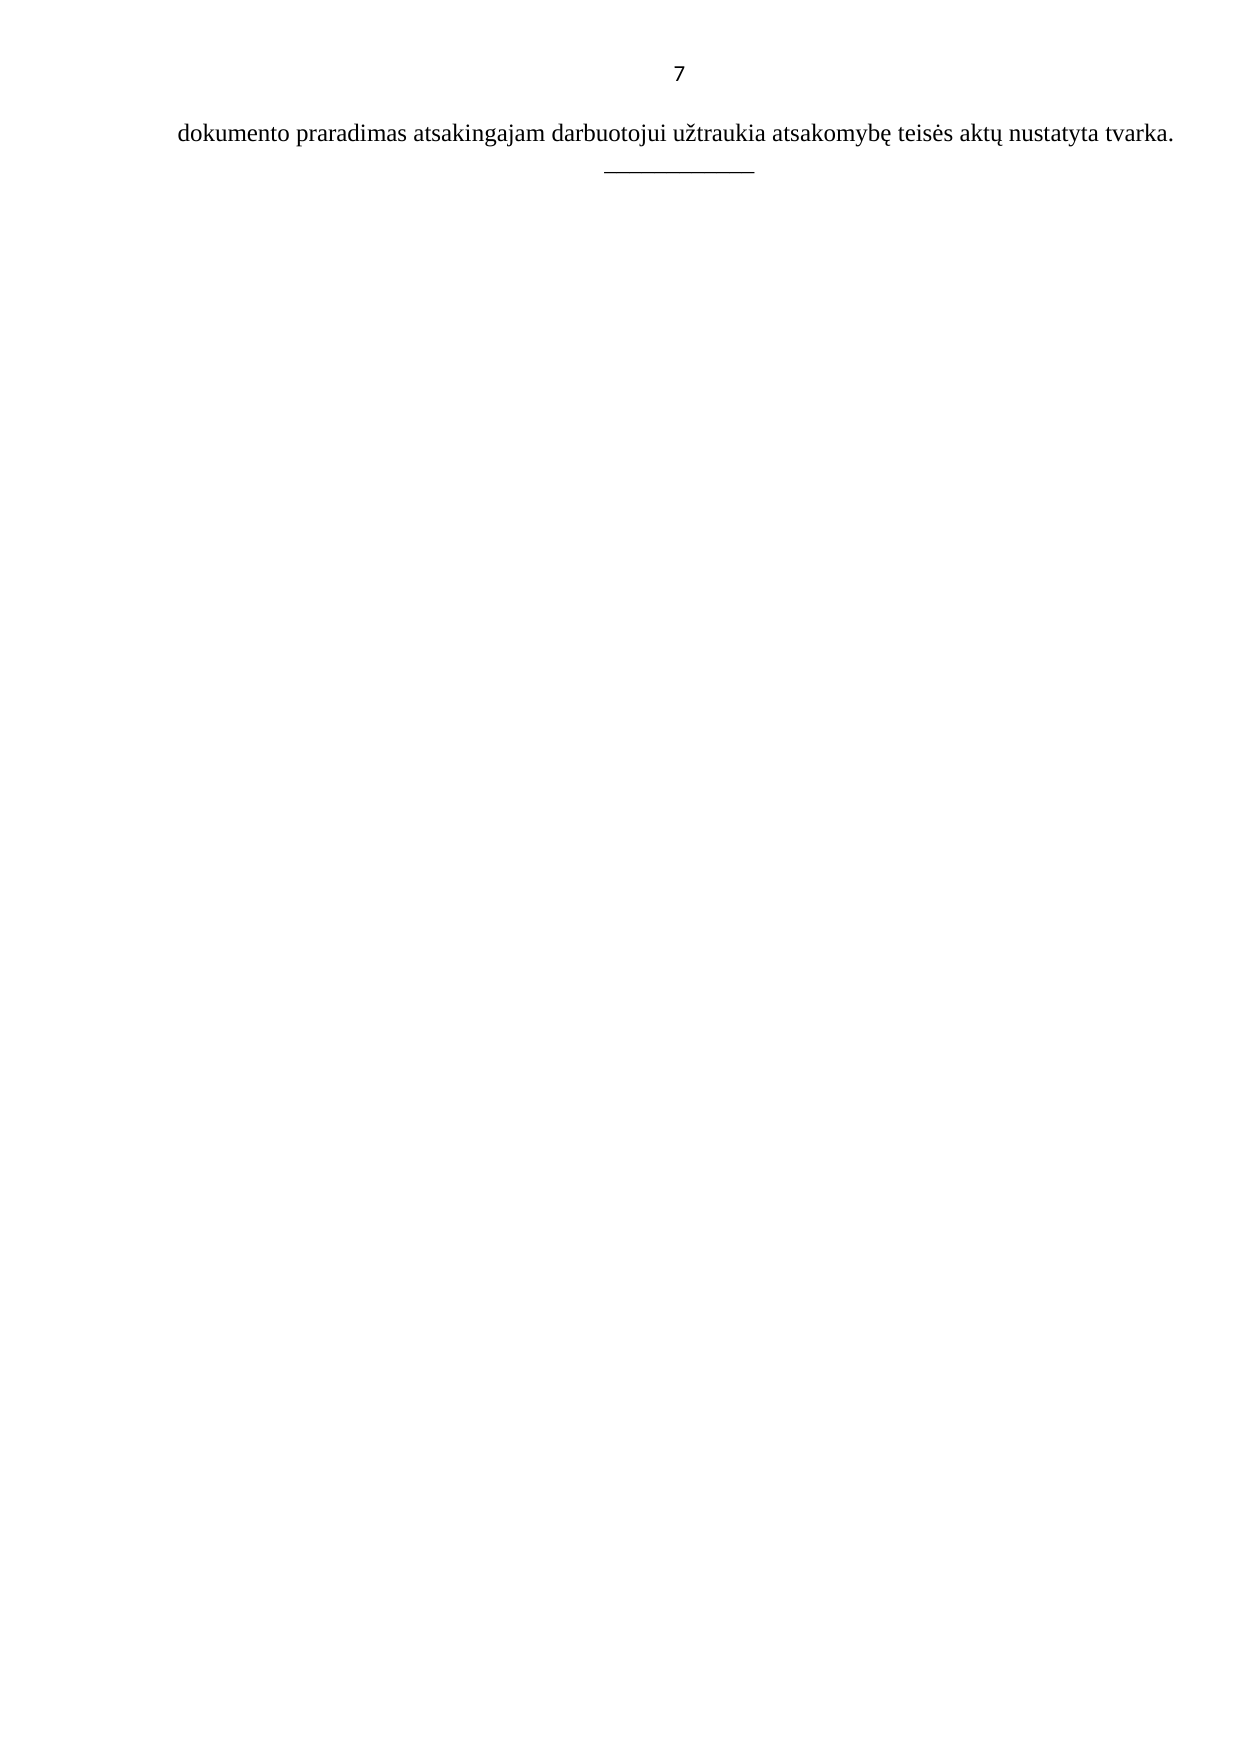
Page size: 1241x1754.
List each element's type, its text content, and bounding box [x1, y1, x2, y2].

text ____________ [177, 147, 1181, 176]
text dokumento praradimas atsakingajam darbuotojui užtraukia atsakomybę teisės aktų nustatyta tvarka. [177, 118, 1181, 147]
